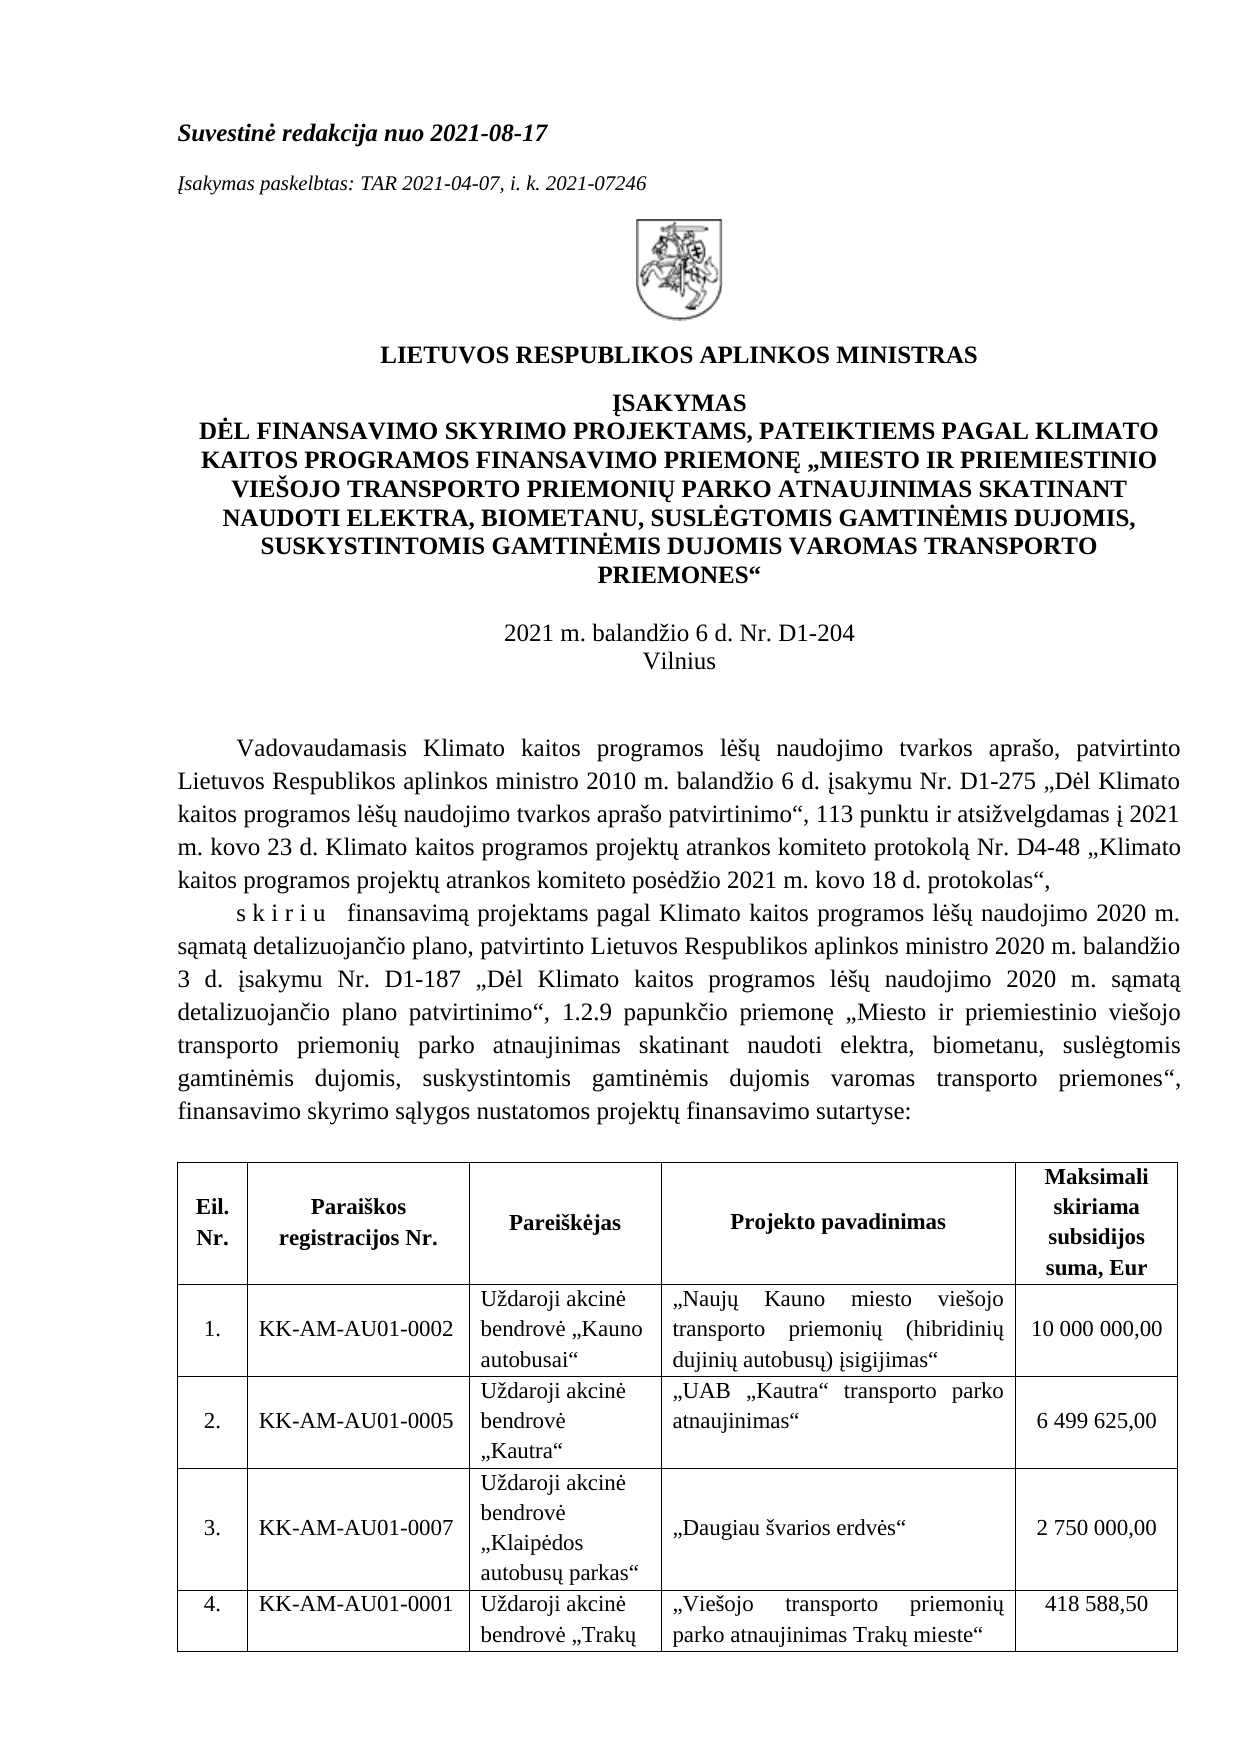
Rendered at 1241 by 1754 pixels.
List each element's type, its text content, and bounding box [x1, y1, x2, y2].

table_cell „Daugiau švarios erdvės“ [662, 1469, 1015, 1589]
table_cell „Naujų Kauno miesto viešojo transporto priemonių (hibridinių dujinių autobusų) įsigijimas“ [662, 1285, 1015, 1376]
table_cell Uždaroji akcinė bendrovė „Kauno autobusai“ [470, 1285, 661, 1376]
table_header Projekto pavadinimas [662, 1163, 1015, 1284]
table_header Eil. Nr. [178, 1163, 247, 1284]
table_cell 2 750 000,00 [1016, 1469, 1177, 1589]
table_header Maksimali skiriama subsidijos suma, Eur [1016, 1163, 1177, 1284]
text Įsakymas paskelbtas: TAR 2021-04-07, i. k. 2021-07246 [177, 171, 1181, 195]
text DĖL FINANSAVIMO SKYRIMO PROJEKTAMS, PATEIKTIEMS PAGAL KLIMATO KAITOS PROGRAMOS FINANSAVIMO PRIEMONĘ „MIESTO IR PRIEMIESTINIO VIEŠOJO TRANSPORTO PRIEMONIŲ PARKO ATNAUJINIMAS SKATINANT NAUDOTI ELEKTRA, BIOMETANU, SUSLĖGTOMIS GAMTINĖMIS DUJOMIS, SUSKYSTINTOMIS GAMTINĖMIS DUJOMIS VAROMAS TRANSPORTO PRIEMONES“ [177, 416, 1181, 589]
text Suvestinė redakcija nuo 2021-08-17 [177, 118, 1181, 147]
table_cell Uždaroji akcinė bendrovė „Trakų [470, 1591, 661, 1651]
table_cell 4. [178, 1591, 247, 1651]
table_cell 418 588,50 [1016, 1591, 1177, 1651]
table_header Paraiškos registracijos Nr. [248, 1163, 469, 1284]
text LIETUVOS RESPUBLIKOS APLINKOS MINISTRAS [177, 340, 1181, 368]
table_cell 6 499 625,00 [1016, 1377, 1177, 1468]
table_header Pareiškėjas [470, 1163, 661, 1284]
table_cell 10 000 000,00 [1016, 1285, 1177, 1376]
text skiriu finansavimą projektams pagal Klimato kaitos programos lėšų naudojimo 2020 m. sąmatą detalizuojančio plano, patvirtinto Lietuvos Respublikos aplinkos ministro 2020 m. balandžio 3 d. įsakymu Nr. D1-187 „Dėl Klimato kaitos programos lėšų naudojimo 2020 m. sąmatą detalizuojančio plano patvirtinimo“, 1.2.9 papunkčio priemonę „Miesto ir priemiestinio viešojo transporto priemonių parko atnaujinimas skatinant naudoti elektra, biometanu, suslėgtomis gamtinėmis dujomis, suskystintomis gamtinėmis dujomis varomas transporto priemones“, finansavimo skyrimo sąlygos nustatomos projektų finansavimo sutartyse: [177, 898, 1181, 1125]
text 2021 m. balandžio 6 d. Nr. D1-204 [177, 618, 1181, 646]
table_cell „UAB „Kautra“ transporto parko atnaujinimas“ [662, 1377, 1015, 1468]
table_cell KK-AM-AU01-0005 [248, 1377, 469, 1468]
table_cell KK-AM-AU01-0002 [248, 1285, 469, 1376]
table_cell 2. [178, 1377, 247, 1468]
text Vadovaudamasis Klimato kaitos programos lėšų naudojimo tvarkos aprašo, patvirtinto Lietuvos Respublikos aplinkos ministro 2010 m. balandžio 6 d. įsakymu Nr. D1-275 „Dėl Klimato kaitos programos lėšų naudojimo tvarkos aprašo patvirtinimo“, 113 punktu ir atsižvelgdamas į 2021 m. kovo 23 d. Klimato kaitos programos projektų atrankos komiteto protokolą Nr. D4-48 „Klimato kaitos programos projektų atrankos komiteto posėdžio 2021 m. kovo 18 d. protokolas“, [177, 733, 1181, 893]
text Vilnius [177, 646, 1181, 675]
text ĮSAKYMAS [177, 388, 1181, 416]
table_cell „Viešojo transporto priemonių parko atnaujinimas Trakų mieste“ [662, 1591, 1015, 1651]
table_cell KK-AM-AU01-0007 [248, 1469, 469, 1589]
table_cell Uždaroji akcinė bendrovė „Klaipėdos autobusų parkas“ [470, 1469, 661, 1589]
table_cell 1. [178, 1285, 247, 1376]
table_cell Uždaroji akcinė bendrovė „Kautra“ [470, 1377, 661, 1468]
table_cell KK-AM-AU01-0001 [248, 1591, 469, 1651]
table_cell 3. [178, 1469, 247, 1589]
